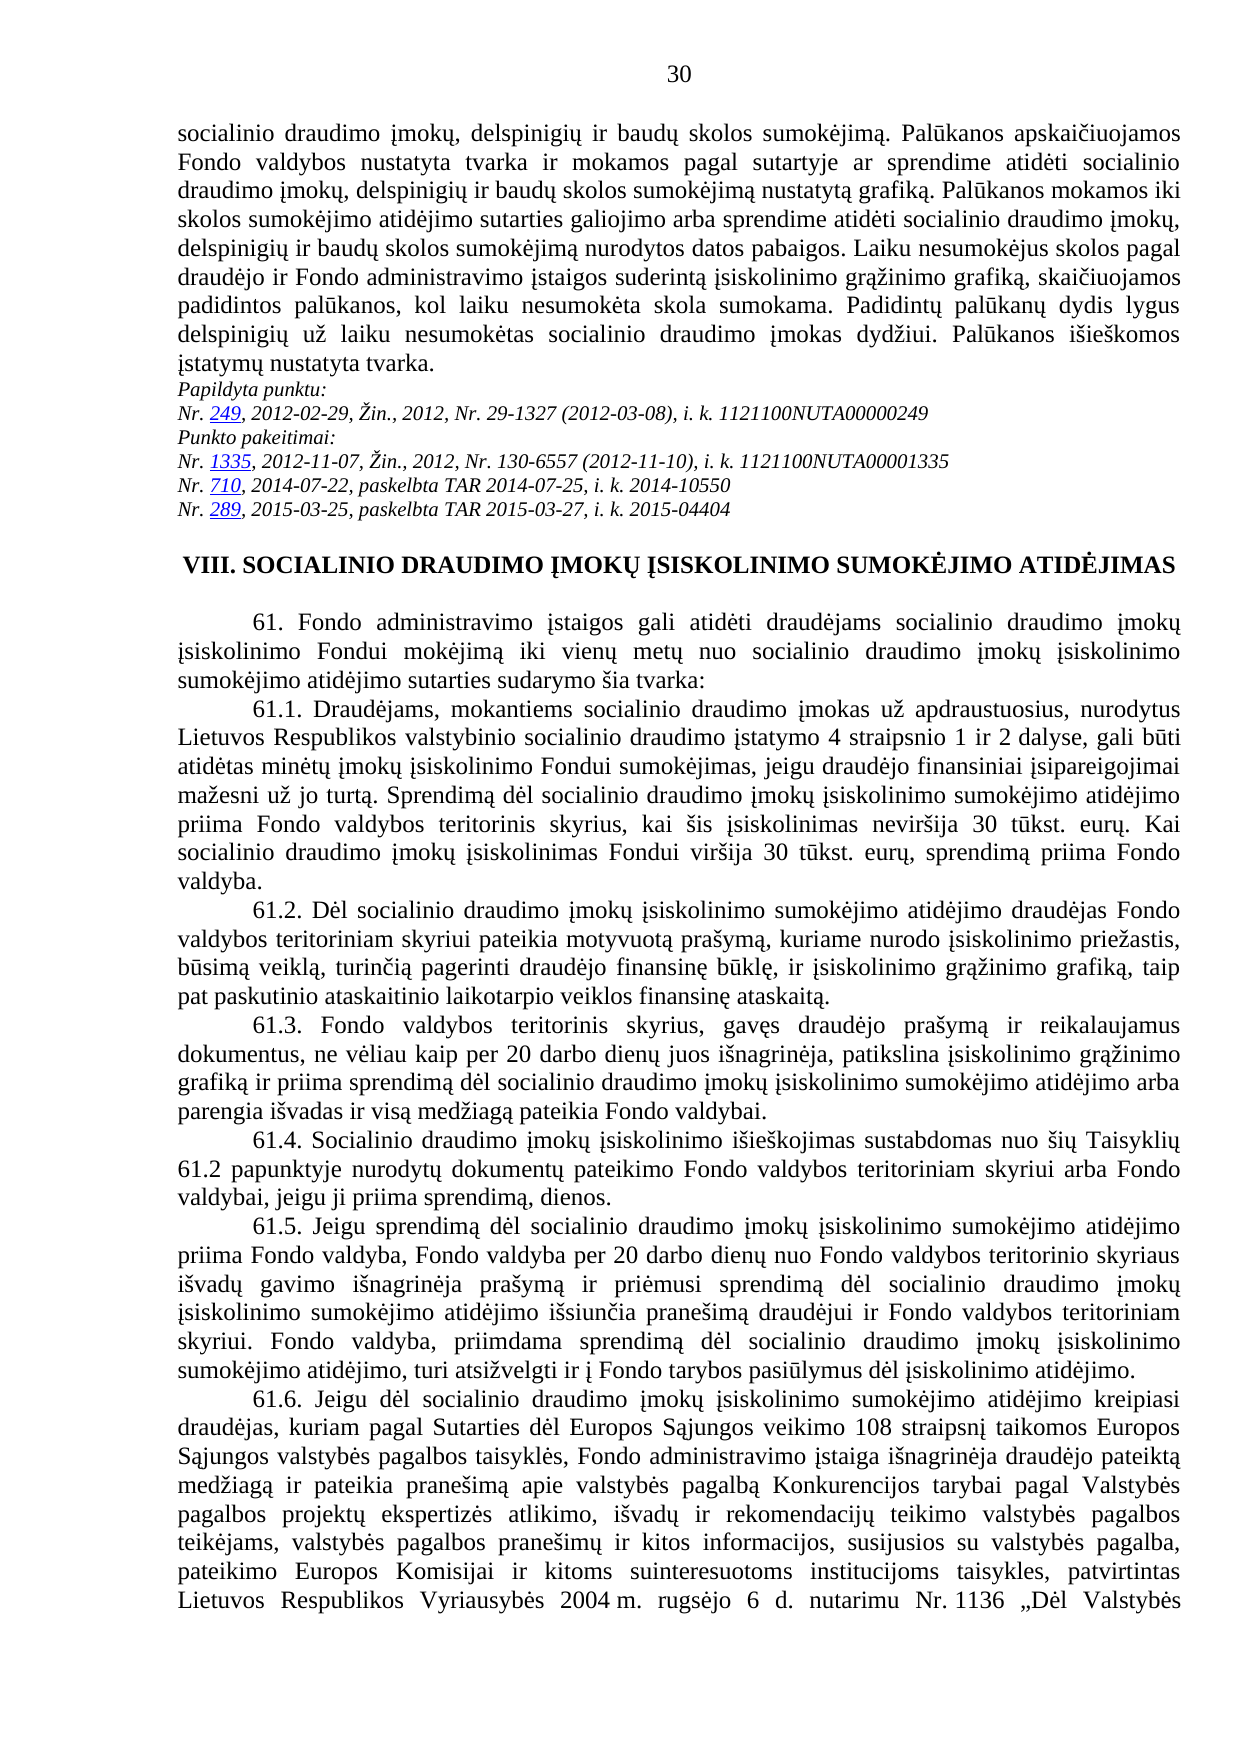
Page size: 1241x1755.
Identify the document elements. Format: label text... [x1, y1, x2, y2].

text 61.4. Socialinio draudimo įmokų įsiskolinimo išieškojimas sustabdomas nuo šių Taisyklių 61.2 papunktyje nurodytų dokumentų pateikimo Fondo valdybos teritoriniam skyriui arba Fondo valdybai, jeigu ji priima sprendimą, dienos. [177, 1125, 1181, 1211]
text 61.2. Dėl socialinio draudimo įmokų įsiskolinimo sumokėjimo atidėjimo draudėjas Fondo valdybos teritoriniam skyriui pateikia motyvuotą prašymą, kuriame nurodo įsiskolinimo priežastis, būsimą veiklą, turinčią pagerinti draudėjo finansinę būklę, ir įsiskolinimo grąžinimo grafiką, taip pat paskutinio ataskaitinio laikotarpio veiklos finansinę ataskaitą. [177, 895, 1181, 1010]
text 61.1. Draudėjams, mokantiems socialinio draudimo įmokas už apdraustuosius, nurodytus Lietuvos Respublikos valstybinio socialinio draudimo įstatymo 4 straipsnio 1 ir 2 dalyse, gali būti atidėtas minėtų įmokų įsiskolinimo Fondui sumokėjimas, jeigu draudėjo finansiniai įsipareigojimai mažesni už jo turtą. Sprendimą dėl socialinio draudimo įmokų įsiskolinimo sumokėjimo atidėjimo priima Fondo valdybos teritorinis skyrius, kai šis įsiskolinimas neviršija 30 tūkst. eurų. Kai socialinio draudimo įmokų įsiskolinimas Fondui viršija 30 tūkst. eurų, sprendimą priima Fondo valdyba. [177, 694, 1181, 895]
text Nr. 289, 2015-03-25, paskelbta TAR 2015-03-27, i. k. 2015-04404 [177, 497, 1181, 521]
text Nr. 710, 2014-07-22, paskelbta TAR 2014-07-25, i. k. 2014-10550 [177, 473, 1181, 497]
text 61.5. Jeigu sprendimą dėl socialinio draudimo įmokų įsiskolinimo sumokėjimo atidėjimo priima Fondo valdyba, Fondo valdyba per 20 darbo dienų nuo Fondo valdybos teritorinio skyriaus išvadų gavimo išnagrinėja prašymą ir priėmusi sprendimą dėl socialinio draudimo įmokų įsiskolinimo sumokėjimo atidėjimo išsiunčia pranešimą draudėjui ir Fondo valdybos teritoriniam skyriui. Fondo valdyba, priimdama sprendimą dėl socialinio draudimo įmokų įsiskolinimo sumokėjimo atidėjimo, turi atsižvelgti ir į Fondo tarybos pasiūlymus dėl įsiskolinimo atidėjimo. [177, 1211, 1181, 1384]
text socialinio draudimo įmokų, delspinigių ir baudų skolos sumokėjimą. Palūkanos apskaičiuojamos Fondo valdybos nustatyta tvarka ir mokamos pagal sutartyje ar sprendime atidėti socialinio draudimo įmokų, delspinigių ir baudų skolos sumokėjimą nustatytą grafiką. Palūkanos mokamos iki skolos sumokėjimo atidėjimo sutarties galiojimo arba sprendime atidėti socialinio draudimo įmokų, delspinigių ir baudų skolos sumokėjimą nurodytos datos pabaigos. Laiku nesumokėjus skolos pagal draudėjo ir Fondo administravimo įstaigos suderintą įsiskolinimo grąžinimo grafiką, skaičiuojamos padidintos palūkanos, kol laiku nesumokėta skola sumokama. Padidintų palūkanų dydis lygus delspinigių už laiku nesumokėtas socialinio draudimo įmokas dydžiui. Palūkanos išieškomos įstatymų nustatyta tvarka. [177, 118, 1181, 377]
text 61. Fondo administravimo įstaigos gali atidėti draudėjams socialinio draudimo įmokų įsiskolinimo Fondui mokėjimą iki vienų metų nuo socialinio draudimo įmokų įsiskolinimo sumokėjimo atidėjimo sutarties sudarymo šia tvarka: [177, 607, 1181, 694]
text 61.6. Jeigu dėl socialinio draudimo įmokų įsiskolinimo sumokėjimo atidėjimo kreipiasi draudėjas, kuriam pagal Sutarties dėl Europos Sąjungos veikimo 108 straipsnį taikomos Europos Sąjungos valstybės pagalbos taisyklės, Fondo administravimo įstaiga išnagrinėja draudėjo pateiktą medžiagą ir pateikia pranešimą apie valstybės pagalbą Konkurencijos tarybai pagal Valstybės pagalbos projektų ekspertizės atlikimo, išvadų ir rekomendacijų teikimo valstybės pagalbos teikėjams, valstybės pagalbos pranešimų ir kitos informacijos, susijusios su valstybės pagalba, pateikimo Europos Komisijai ir kitoms suinteresuotoms institucijoms taisykles, patvirtintas Lietuvos Respublikos Vyriausybės 2004 m. rugsėjo 6 d. nutarimu Nr. 1136 „Dėl Valstybės [177, 1384, 1181, 1614]
text Nr. 249, 2012-02-29, Žin., 2012, Nr. 29-1327 (2012-03-08), i. k. 1121100NUTA00000249 [177, 401, 1181, 425]
text 61.3. Fondo valdybos teritorinis skyrius, gavęs draudėjo prašymą ir reikalaujamus dokumentus, ne vėliau kaip per 20 darbo dienų juos išnagrinėja, patikslina įsiskolinimo grąžinimo grafiką ir priima sprendimą dėl socialinio draudimo įmokų įsiskolinimo sumokėjimo atidėjimo arba parengia išvadas ir visą medžiagą pateikia Fondo valdybai. [177, 1010, 1181, 1125]
text Punkto pakeitimai: [177, 425, 1181, 449]
text Nr. 1335, 2012-11-07, Žin., 2012, Nr. 130-6557 (2012-11-10), i. k. 1121100NUTA00001335 [177, 449, 1181, 473]
text VIII. SOCIALINIO DRAUDIMO ĮMOKŲ ĮSISKOLINIMO SUMOKĖJIMO ATIDĖJIMAS [177, 550, 1181, 579]
text Papildyta punktu: [177, 377, 1181, 401]
